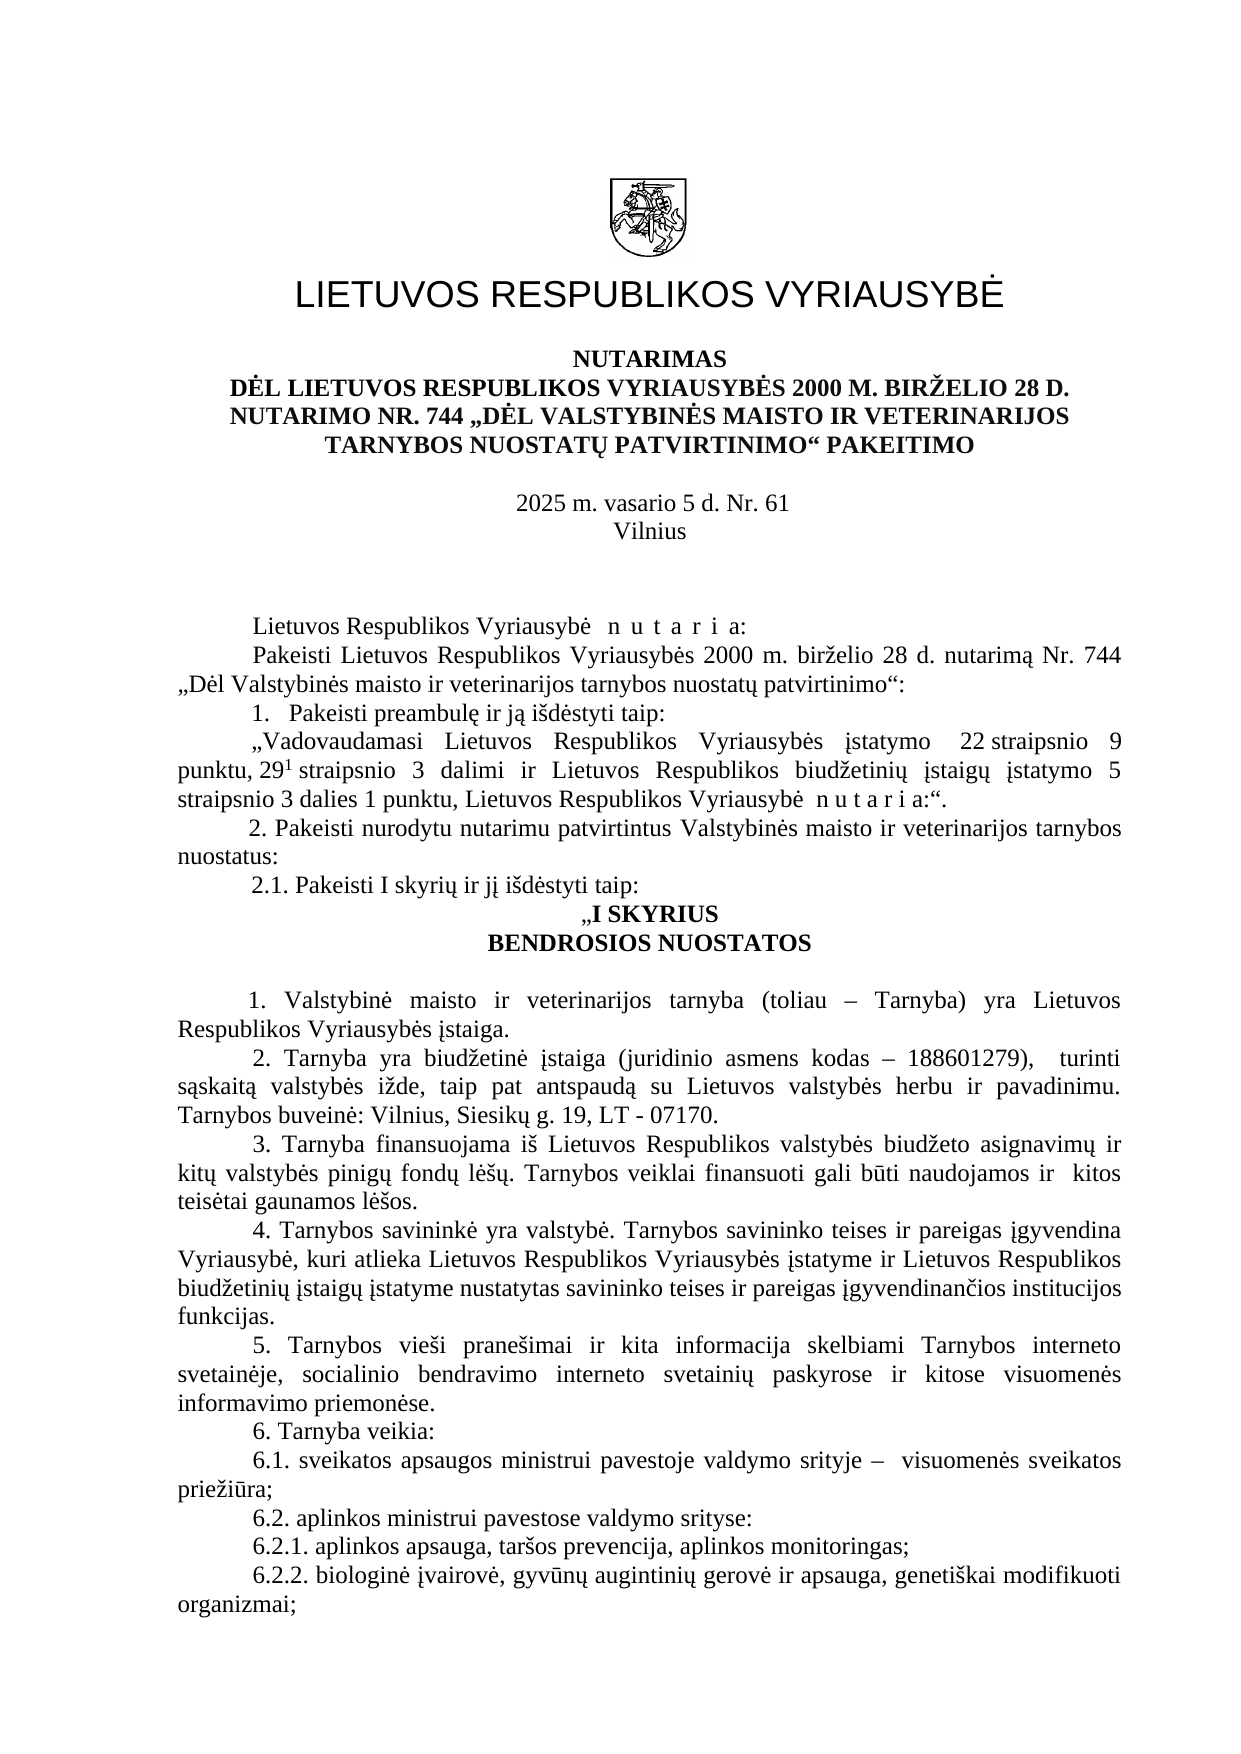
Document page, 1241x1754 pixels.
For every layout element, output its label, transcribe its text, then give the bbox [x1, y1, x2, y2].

text nutarimas [177, 344, 1122, 373]
text 6.2. aplinkos ministrui pavestose valdymo srityse: [177, 1503, 1122, 1531]
text Lietuvos Respublikos Vyriausybė [177, 272, 1122, 315]
text 6.2.1. aplinkos apsauga, taršos prevencija, aplinkos monitoringas; [177, 1531, 1122, 1560]
text Pakeisti Lietuvos Respublikos Vyriausybės 2000 m. birželio 28 d. nutarimą Nr. 744 „Dėl Valstybinės maisto ir veterinarijos tarnybos nuostatų patvirtinimo“: [177, 640, 1122, 698]
text 1. Pakeisti preambulę ir ją išdėstyti taip: [251, 698, 1078, 726]
text „Vadovaudamasi Lietuvos Respublikos Vyriausybės įstatymo 22 straipsnio 9 punktu, 291 straipsnio 3 dalimi ir Lietuvos Respublikos biudžetinių įstaigų įstatymo 5 straipsnio 3 dalies 1 punktu, Lietuvos Respublikos Vyriausybė nutaria:“. [177, 726, 1122, 813]
text „I SKYRIUS [177, 899, 1122, 928]
text 6.2.2. biologinė įvairovė, gyvūnų augintinių gerovė ir apsauga, genetiškai modifikuoti organizmai; [177, 1560, 1122, 1618]
text 5. Tarnybos vieši pranešimai ir kita informacija skelbiami Tarnybos interneto svetainėje, socialinio bendravimo interneto svetainių paskyrose ir kitose visuomenės informavimo priemonėse. [177, 1330, 1122, 1416]
text 2.1. Pakeisti I skyrių ir jį išdėstyti taip: [177, 870, 1122, 899]
text Lietuvos Respublikos Vyriausybė nutaria: [177, 603, 1122, 640]
text DĖL LIETUVOS RESPUBLIKOS VYRIAUSYBĖS 2000 M. BIRŽELIO 28 D. NUTARIMO NR. 744 „DĖL VALSTYBINĖS MAISTO IR VETERINARIJOS TARNYBOS NUOSTATŲ PATVIRTINIMO“ PAKEITIMO [177, 373, 1122, 459]
text Vilnius [177, 516, 1122, 545]
text 6. Tarnyba veikia: [177, 1416, 1122, 1445]
text 3. Tarnyba finansuojama iš Lietuvos Respublikos valstybės biudžeto asignavimų ir kitų valstybės pinigų fondų lėšų. Tarnybos veiklai finansuoti gali būti naudojamos ir kitos teisėtai gaunamos lėšos. [177, 1129, 1122, 1215]
text 2. Tarnyba yra biudžetinė įstaiga (juridinio asmens kodas – 188601279), turinti sąskaitą valstybės ižde, taip pat antspaudą su Lietuvos valstybės herbu ir pavadinimu. Tarnybos buveinė: Vilnius, Siesikų g. 19, LT - 07170. [177, 1043, 1122, 1129]
text 1. Valstybinė maisto ir veterinarijos tarnyba (toliau – Tarnyba) yra Lietuvos Respublikos Vyriausybės įstaiga. [177, 985, 1122, 1043]
text 2. Pakeisti nurodytu nutarimu patvirtintus Valstybinės maisto ir veterinarijos tarnybos nuostatus: [177, 813, 1122, 870]
text 4. Tarnybos savininkė yra valstybė. Tarnybos savininko teises ir pareigas įgyvendina Vyriausybė, kuri atlieka Lietuvos Respublikos Vyriausybės įstatyme ir Lietuvos Respublikos biudžetinių įstaigų įstatyme nustatytas savininko teises ir pareigas įgyvendinančios institucijos funkcijas. [177, 1215, 1122, 1330]
text 2025 m. vasario 5 d. Nr. 61 [177, 488, 1122, 516]
text BENDROSIOS NUOSTATOS [177, 928, 1122, 956]
text 6.1. sveikatos apsaugos ministrui pavestoje valdymo srityje – visuomenės sveikatos priežiūra; [177, 1445, 1122, 1503]
